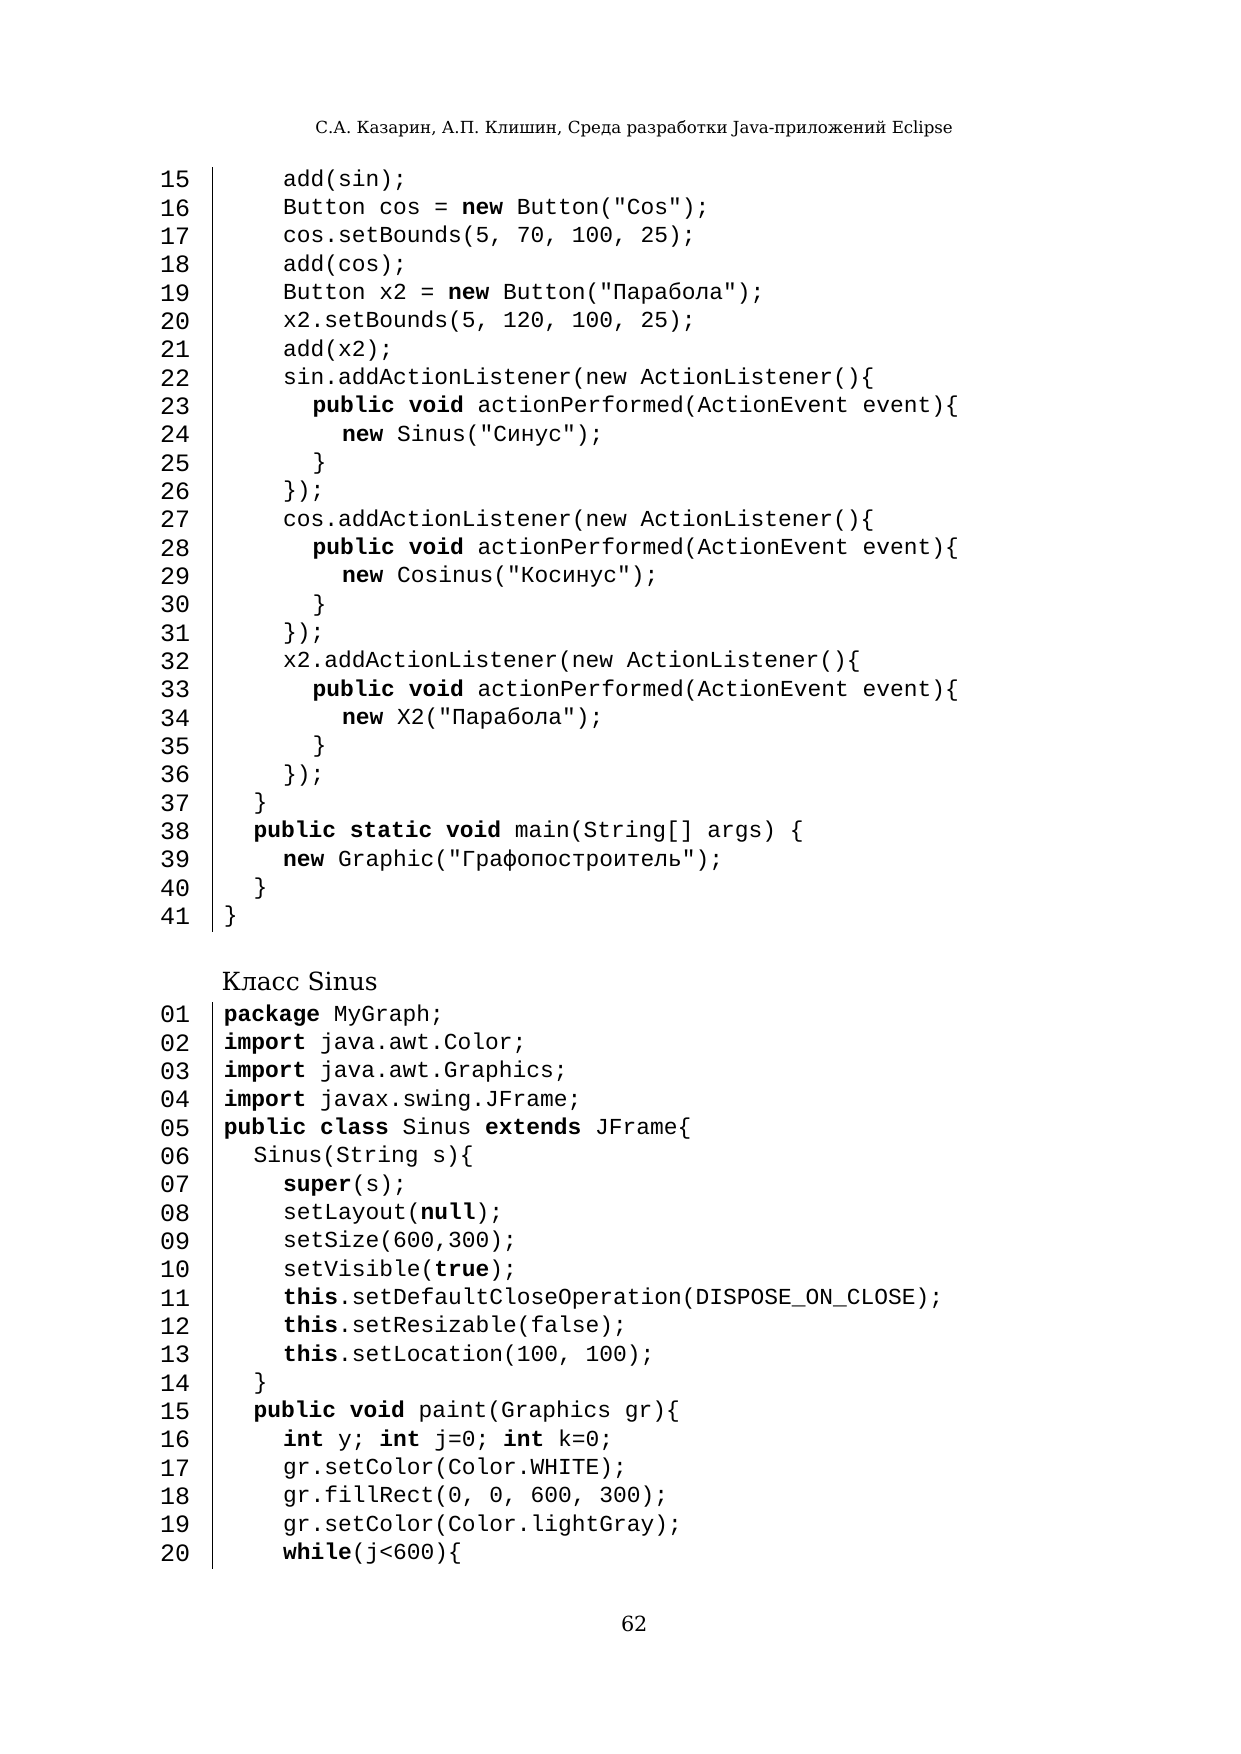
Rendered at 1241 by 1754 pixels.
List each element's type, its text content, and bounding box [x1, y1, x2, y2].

table_cell this.setLocation(100, 100); [213, 1342, 1125, 1370]
table_cell add(x2); [213, 337, 1125, 365]
table_cell 10 [149, 1257, 212, 1285]
table_cell 11 [149, 1285, 212, 1314]
table_cell 16 [149, 1427, 212, 1455]
table_cell 06 [149, 1144, 212, 1172]
table_cell Button cos = new Button("Cos"); [213, 195, 1125, 224]
table_cell this.setResizable(false); [213, 1314, 1125, 1342]
table_cell new X2("Парабола"); [213, 705, 1125, 734]
table_cell 25 [149, 450, 212, 479]
table_cell gr.setColor(Color.WHITE); [213, 1455, 1125, 1484]
table_cell 17 [149, 1455, 212, 1484]
table_cell public void actionPerformed(ActionEvent event){ [213, 677, 1125, 705]
table_cell import java.awt.Color; [213, 1030, 1125, 1059]
table_cell import java.awt.Graphics; [213, 1059, 1125, 1087]
table_cell 23 [149, 394, 212, 422]
table_cell 22 [149, 365, 212, 394]
table_cell 14 [149, 1370, 212, 1399]
table_cell 24 [149, 422, 212, 450]
table_cell 12 [149, 1314, 212, 1342]
table_cell super(s); [213, 1172, 1125, 1200]
table_cell 35 [149, 734, 212, 762]
table_cell x2.addActionListener(new ActionListener(){ [213, 649, 1125, 677]
table_cell 39 [149, 847, 212, 875]
table_cell 15 [149, 1399, 212, 1427]
table_cell 04 [149, 1087, 212, 1115]
table_cell 40 [149, 875, 212, 904]
table_cell add(sin); [213, 167, 1125, 195]
table_cell 26 [149, 479, 212, 507]
table_cell 16 [149, 195, 212, 224]
table_cell 17 [149, 224, 212, 252]
table_cell 30 [149, 592, 212, 620]
table_cell 19 [149, 1512, 212, 1540]
table_cell 41 [149, 904, 212, 932]
table_cell 02 [149, 1030, 212, 1059]
text Класс Sinus [148, 967, 1122, 996]
table_cell 34 [149, 705, 212, 734]
table_cell new Cosinus("Косинус"); [213, 564, 1125, 592]
table_cell 32 [149, 649, 212, 677]
table_cell 03 [149, 1059, 212, 1087]
table_cell 08 [149, 1200, 212, 1229]
table_cell cos.addActionListener(new ActionListener(){ [213, 507, 1125, 535]
table_cell } [213, 790, 1125, 819]
table_cell 20 [149, 1540, 212, 1569]
table_cell 36 [149, 762, 212, 790]
table_cell 38 [149, 819, 212, 847]
table_cell x2.setBounds(5, 120, 100, 25); [213, 309, 1125, 337]
table_cell cos.setBounds(5, 70, 100, 25); [213, 224, 1125, 252]
table_cell 27 [149, 507, 212, 535]
table_cell import javax.swing.JFrame; [213, 1087, 1125, 1115]
table_cell 05 [149, 1115, 212, 1144]
table_cell 28 [149, 535, 212, 564]
table_cell sin.addActionListener(new ActionListener(){ [213, 365, 1125, 394]
table_header package MyGraph; [213, 1002, 1125, 1030]
table_cell 29 [149, 564, 212, 592]
table_cell int y; int j=0; int k=0; [213, 1427, 1125, 1455]
table_cell } [213, 450, 1125, 479]
table_cell this.setDefaultCloseOperation(DISPOSE_ON_CLOSE); [213, 1285, 1125, 1314]
table_cell 33 [149, 677, 212, 705]
table_cell public void paint(Graphics gr){ [213, 1399, 1125, 1427]
table_cell public void actionPerformed(ActionEvent event){ [213, 394, 1125, 422]
table_cell setVisible(true); [213, 1257, 1125, 1285]
table_cell } [213, 592, 1125, 620]
table_cell new Sinus("Синус"); [213, 422, 1125, 450]
table_header 01 [149, 1002, 212, 1030]
table_cell } [213, 1370, 1125, 1399]
table_cell 18 [149, 1484, 212, 1512]
table_cell new Graphic("Графопостроитель"); [213, 847, 1125, 875]
table_cell }); [213, 762, 1125, 790]
table_cell 09 [149, 1229, 212, 1257]
table_cell } [213, 734, 1125, 762]
table_cell 21 [149, 337, 212, 365]
table_cell 19 [149, 280, 212, 309]
table_cell }); [213, 620, 1125, 649]
table_cell public static void main(String[] args) { [213, 819, 1125, 847]
table_cell 07 [149, 1172, 212, 1200]
table_cell public void actionPerformed(ActionEvent event){ [213, 535, 1125, 564]
table_cell gr.setColor(Color.lightGray); [213, 1512, 1125, 1540]
table_cell setSize(600,300); [213, 1229, 1125, 1257]
table_cell public class Sinus extends JFrame{ [213, 1115, 1125, 1144]
table_cell }); [213, 479, 1125, 507]
table_cell gr.fillRect(0, 0, 600, 300); [213, 1484, 1125, 1512]
table_cell Button x2 = new Button("Парабола"); [213, 280, 1125, 309]
table_cell 13 [149, 1342, 212, 1370]
table_cell while(j<600){ [213, 1540, 1125, 1569]
table_cell setLayout(null); [213, 1200, 1125, 1229]
table_cell add(cos); [213, 252, 1125, 280]
table_cell } [213, 904, 1125, 932]
table_cell 15 [149, 167, 212, 195]
table_cell 20 [149, 309, 212, 337]
table_cell } [213, 875, 1125, 904]
table_cell Sinus(String s){ [213, 1144, 1125, 1172]
table_cell 37 [149, 790, 212, 819]
table_cell 18 [149, 252, 212, 280]
table_cell 31 [149, 620, 212, 649]
